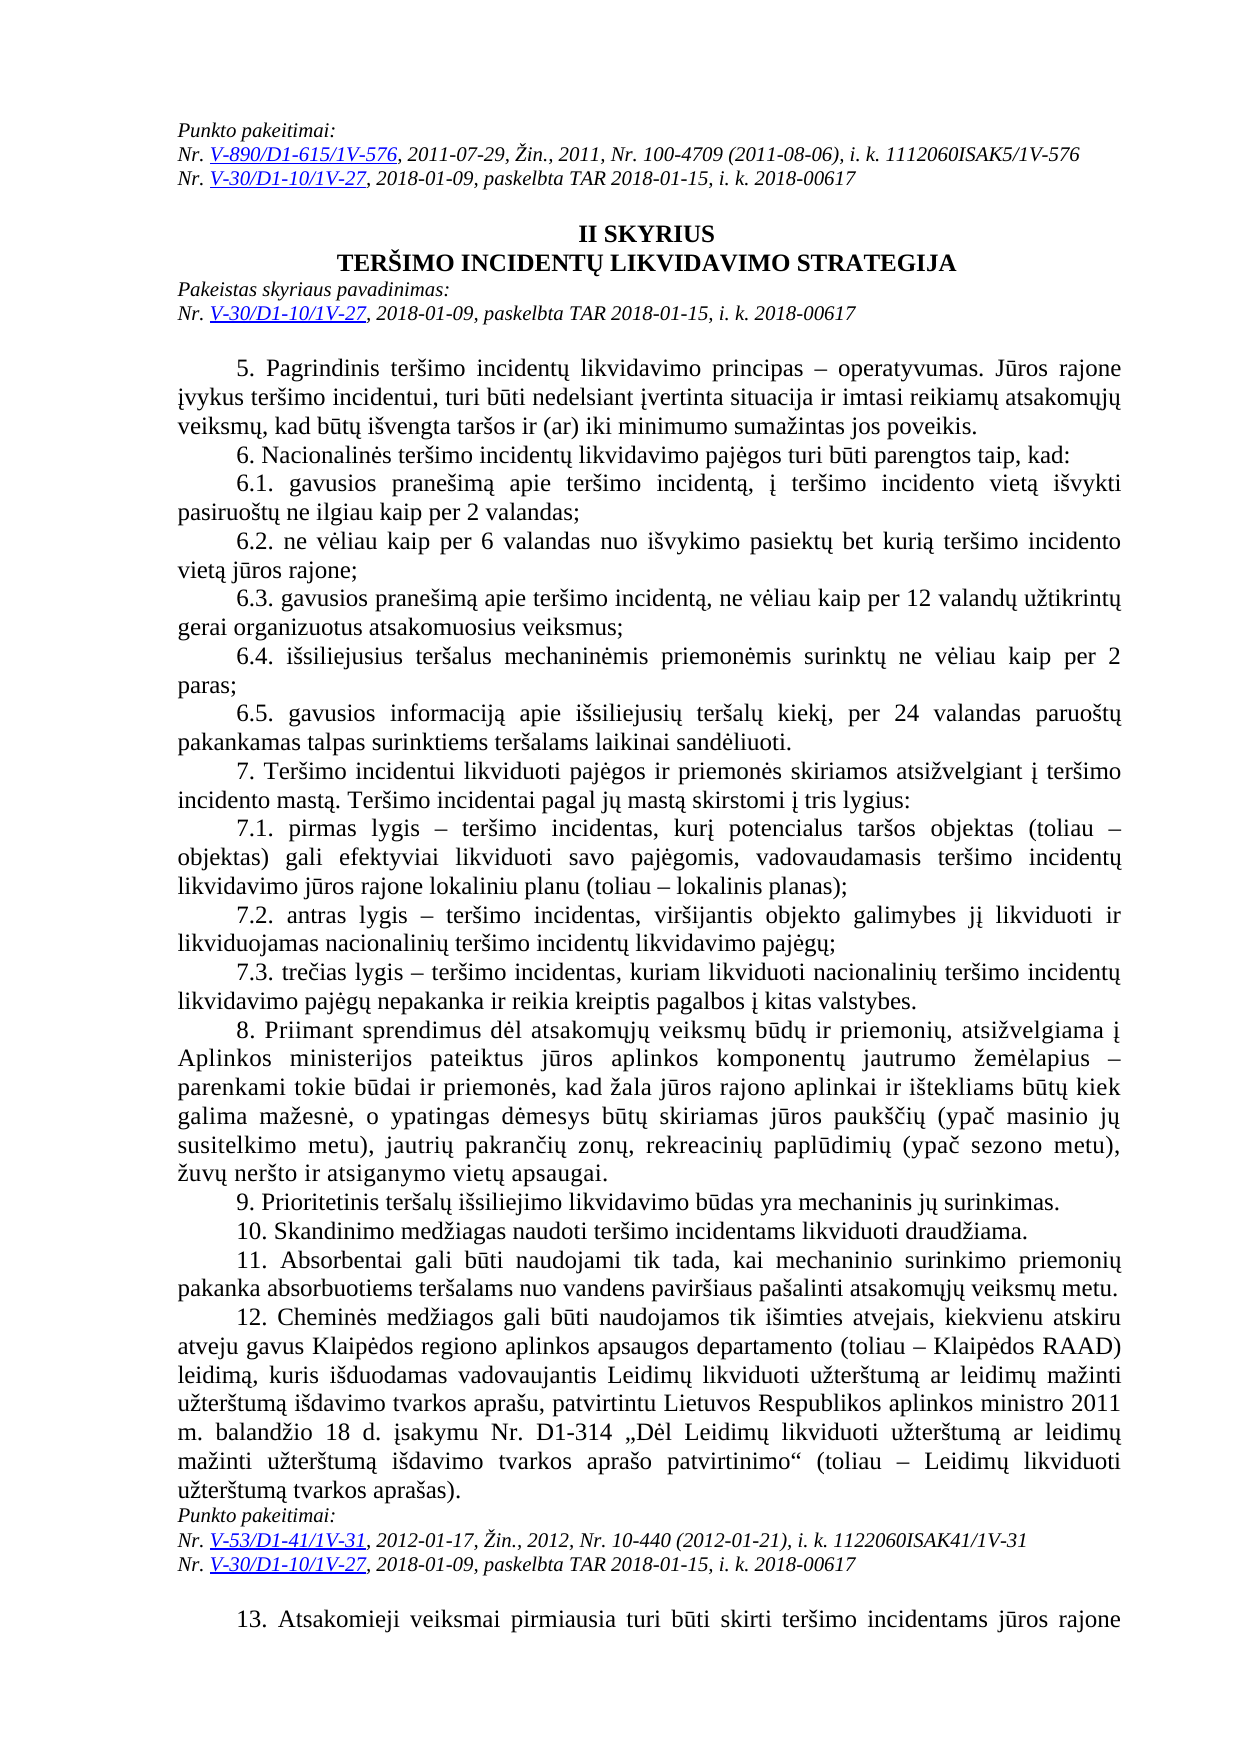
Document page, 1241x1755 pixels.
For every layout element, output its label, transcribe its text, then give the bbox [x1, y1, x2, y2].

text 6. Nacionalinės teršimo incidentų likvidavimo pajėgos turi būti parengtos taip, kad: [177, 440, 1122, 468]
text Nr. V-890/D1-615/1V-576, 2011-07-29, Žin., 2011, Nr. 100-4709 (2011-08-06), i. k. 1112060ISAK5/1V-576 [177, 142, 1122, 166]
text 6.1. gavusios pranešimą apie teršimo incidentą, į teršimo incidento vietą išvykti pasiruoštų ne ilgiau kaip per 2 valandas; [177, 468, 1122, 526]
text 11. Absorbentai gali būti naudojami tik tada, kai mechaninio surinkimo priemonių pakanka absorbuotiems teršalams nuo vandens paviršiaus pašalinti atsakomųjų veiksmų metu. [177, 1245, 1122, 1302]
text 5. Pagrindinis teršimo incidentų likvidavimo principas – operatyvumas. Jūros rajone įvykus teršimo incidentui, turi būti nedelsiant įvertinta situacija ir imtasi reikiamų atsakomųjų veiksmų, kad būtų išvengta taršos ir (ar) iki minimumo sumažintas jos poveikis. [177, 353, 1122, 440]
text 12. Cheminės medžiagos gali būti naudojamos tik išimties atvejais, kiekvienu atskiru atveju gavus Klaipėdos regiono aplinkos apsaugos departamento (toliau – Klaipėdos RAAD) leidimą, kuris išduodamas vadovaujantis Leidimų likviduoti užterštumą ar leidimų mažinti užterštumą išdavimo tvarkos aprašu, patvirtintu Lietuvos Respublikos aplinkos ministro 2011 m. balandžio 18 d. įsakymu Nr. D1-314 „Dėl Leidimų likviduoti užterštumą ar leidimų mažinti užterštumą išdavimo tvarkos aprašo patvirtinimo“ (toliau – Leidimų likviduoti užterštumą tvarkos aprašas). [177, 1302, 1122, 1503]
text 9. Prioritetinis teršalų išsiliejimo likvidavimo būdas yra mechaninis jų surinkimas. [177, 1187, 1122, 1216]
text 6.3. gavusios pranešimą apie teršimo incidentą, ne vėliau kaip per 12 valandų užtikrintų gerai organizuotus atsakomuosius veiksmus; [177, 583, 1122, 641]
text 7.1. pirmas lygis – teršimo incidentas, kurį potencialus taršos objektas (toliau – objektas) gali efektyviai likviduoti savo pajėgomis, vadovaudamasis teršimo incidentų likvidavimo jūros rajone lokaliniu planu (toliau – lokalinis planas); [177, 813, 1122, 900]
text 6.5. gavusios informaciją apie išsiliejusių teršalų kiekį, per 24 valandas paruoštų pakankamas talpas surinktiems teršalams laikinai sandėliuoti. [177, 698, 1122, 756]
text Punkto pakeitimai: [177, 1503, 1122, 1527]
text 8. Priimant sprendimus dėl atsakomųjų veiksmų būdų ir priemonių, atsižvelgiama į Aplinkos ministerijos pateiktus jūros aplinkos komponentų jautrumo žemėlapius – parenkami tokie būdai ir priemonės, kad žala jūros rajono aplinkai ir ištekliams būtų kiek galima mažesnė, o ypatingas dėmesys būtų skiriamas jūros paukščių (ypač masinio jų susitelkimo metu), jautrių pakrančių zonų, rekreacinių paplūdimių (ypač sezono metu), žuvų neršto ir atsiganymo vietų apsaugai. [177, 1015, 1122, 1187]
text II SKYRIUS TERŠIMO INCIDENTŲ LIKVIDAVIMO STRATEGIJA [177, 219, 1122, 277]
text Nr. V-30/D1-10/1V-27, 2018-01-09, paskelbta TAR 2018-01-15, i. k. 2018-00617 [177, 1552, 1122, 1576]
text Pakeistas skyriaus pavadinimas: [177, 277, 1122, 301]
text 10. Skandinimo medžiagas naudoti teršimo incidentams likviduoti draudžiama. [177, 1216, 1122, 1245]
text Nr. V-53/D1-41/1V-31, 2012-01-17, Žin., 2012, Nr. 10-440 (2012-01-21), i. k. 1122060ISAK41/1V-31 [177, 1527, 1122, 1552]
text 6.2. ne vėliau kaip per 6 valandas nuo išvykimo pasiektų bet kurią teršimo incidento vietą jūros rajone; [177, 526, 1122, 583]
text 13. Atsakomieji veiksmai pirmiausia turi būti skirti teršimo incidentams jūros rajone [177, 1604, 1122, 1633]
text Punkto pakeitimai: [177, 118, 1122, 142]
text 6.4. išsiliejusius teršalus mechaninėmis priemonėmis surinktų ne vėliau kaip per 2 paras; [177, 641, 1122, 698]
text Nr. V-30/D1-10/1V-27, 2018-01-09, paskelbta TAR 2018-01-15, i. k. 2018-00617 [177, 301, 1122, 325]
text 7.3. trečias lygis – teršimo incidentas, kuriam likviduoti nacionalinių teršimo incidentų likvidavimo pajėgų nepakanka ir reikia kreiptis pagalbos į kitas valstybes. [177, 957, 1122, 1015]
text 7.2. antras lygis – teršimo incidentas, viršijantis objekto galimybes jį likviduoti ir likviduojamas nacionalinių teršimo incidentų likvidavimo pajėgų; [177, 900, 1122, 957]
text Nr. V-30/D1-10/1V-27, 2018-01-09, paskelbta TAR 2018-01-15, i. k. 2018-00617 [177, 166, 1122, 190]
text 7. Teršimo incidentui likviduoti pajėgos ir priemonės skiriamos atsižvelgiant į teršimo incidento mastą. Teršimo incidentai pagal jų mastą skirstomi į tris lygius: [177, 756, 1122, 813]
